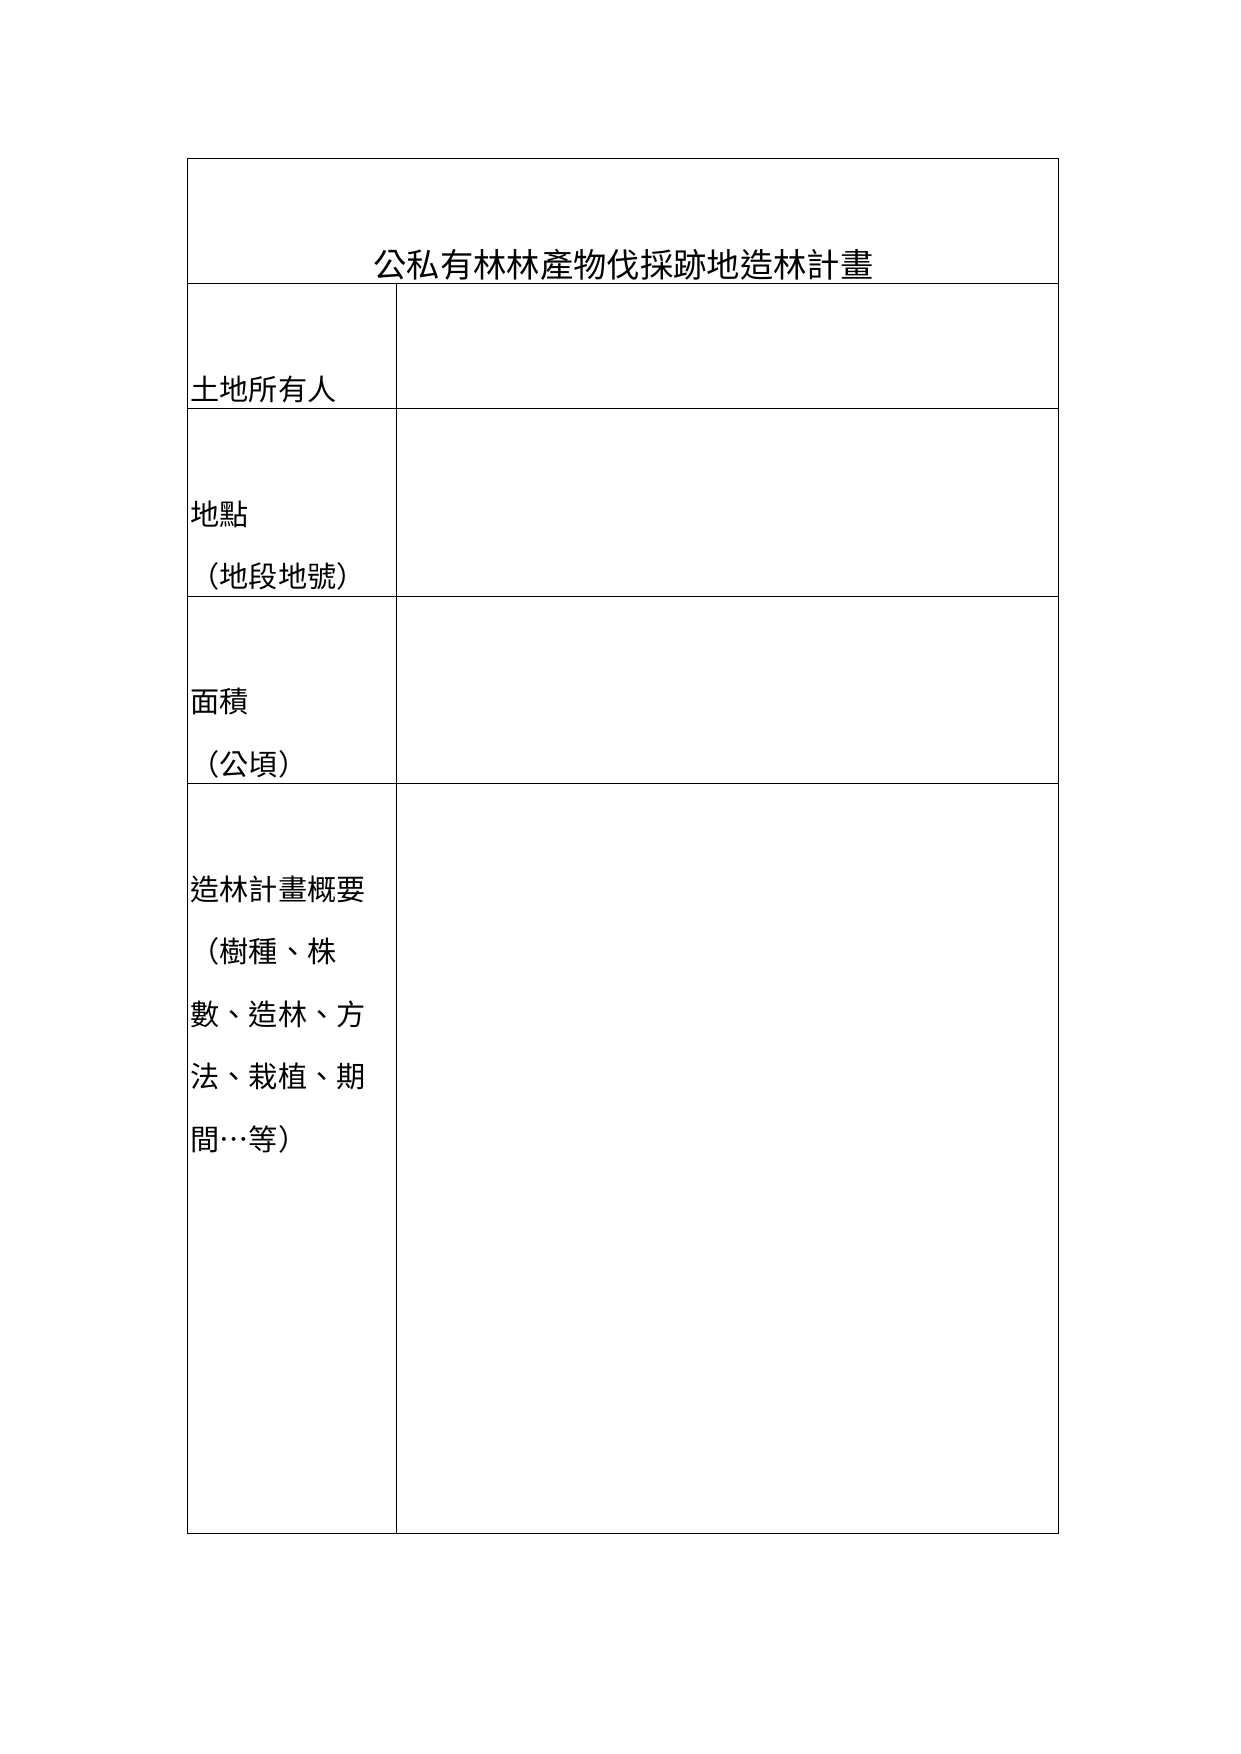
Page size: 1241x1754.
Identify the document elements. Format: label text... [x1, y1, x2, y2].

table_header 公私有林林產物伐採跡地造林計畫 [188, 159, 1058, 283]
table_cell [397, 284, 1058, 408]
table_cell [397, 784, 1058, 1533]
table_cell [397, 597, 1058, 783]
table_cell 地點 （地段地號） [188, 409, 396, 596]
table_cell 面積 （公頃） [188, 597, 396, 783]
table_cell 土地所有人 [188, 284, 396, 408]
table_cell 造林計畫概要 （樹種、株數、造林、方法、栽植、期間…等） [188, 784, 396, 1533]
table_cell [397, 409, 1058, 596]
